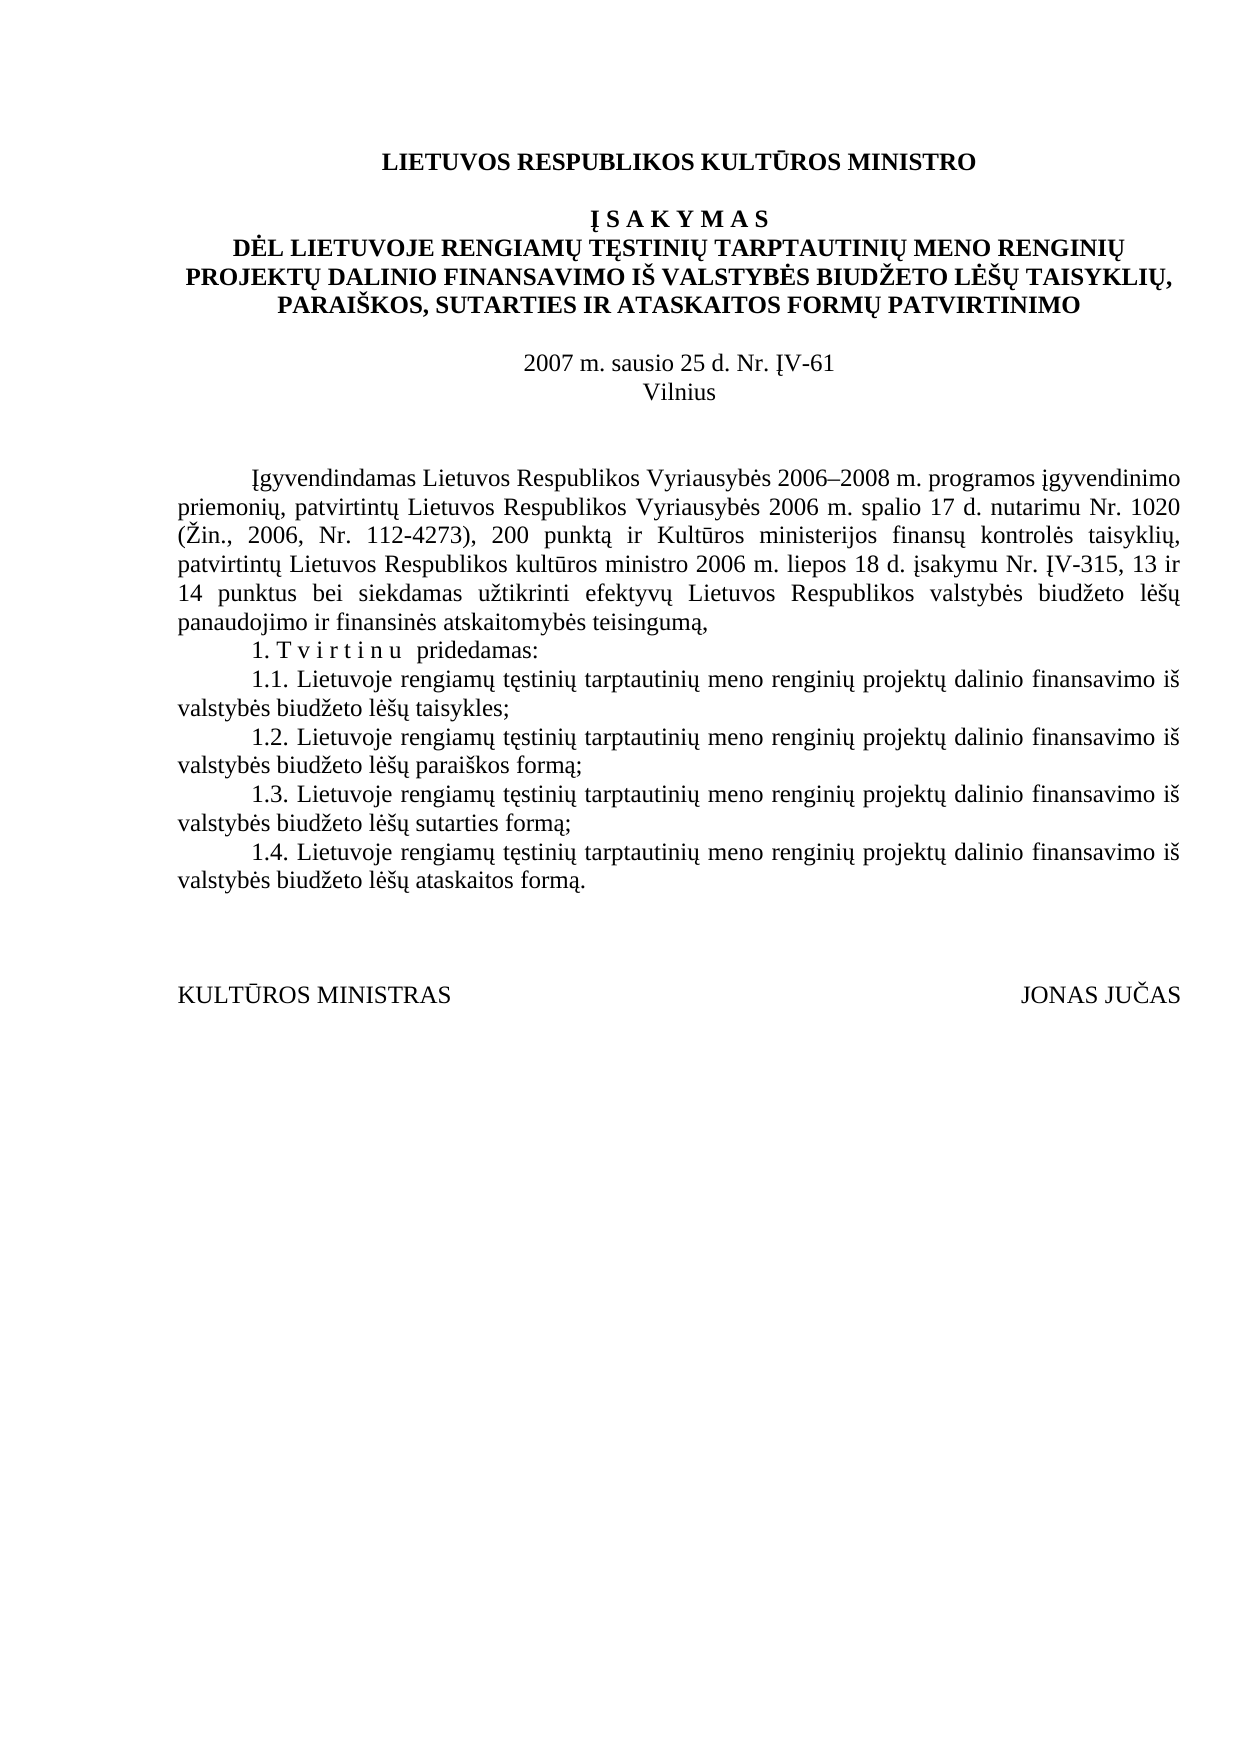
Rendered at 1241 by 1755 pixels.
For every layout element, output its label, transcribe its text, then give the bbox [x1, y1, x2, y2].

text KULTŪROS MINISTRAS JONAS JUČAS [177, 981, 1181, 1009]
text 1.4. Lietuvoje rengiamų tęstinių tarptautinių meno renginių projektų dalinio finansavimo iš valstybės biudžeto lėšų ataskaitos formą. [177, 837, 1181, 894]
text Į S A K Y M A S [177, 204, 1181, 233]
text 2007 m. sausio 25 d. Nr. ĮV-61 [177, 348, 1181, 377]
text 1.1. Lietuvoje rengiamų tęstinių tarptautinių meno renginių projektų dalinio finansavimo iš valstybės biudžeto lėšų taisykles; [177, 664, 1181, 722]
text Vilnius [177, 377, 1181, 406]
text LIETUVOS RESPUBLIKOS KULTŪROS MINISTRO [177, 147, 1181, 176]
text DĖL LIETUVOJE RENGIAMŲ TĘSTINIŲ TARPTAUTINIŲ MENO RENGINIŲ PROJEKTŲ DALINIO FINANSAVIMO IŠ VALSTYBĖS BIUDŽETO LĖŠŲ TAISYKLIŲ, PARAIŠKOS, SUTARTIES IR ATASKAITOS FORMŲ PATVIRTINIMO [177, 233, 1181, 319]
text 1.3. Lietuvoje rengiamų tęstinių tarptautinių meno renginių projektų dalinio finansavimo iš valstybės biudžeto lėšų sutarties formą; [177, 779, 1181, 837]
text 1.2. Lietuvoje rengiamų tęstinių tarptautinių meno renginių projektų dalinio finansavimo iš valstybės biudžeto lėšų paraiškos formą; [177, 722, 1181, 779]
text Įgyvendindamas Lietuvos Respublikos Vyriausybės 2006–2008 m. programos įgyvendinimo priemonių, patvirtintų Lietuvos Respublikos Vyriausybės 2006 m. spalio 17 d. nutarimu Nr. 1020 (Žin., 2006, Nr. 112-4273), 200 punktą ir Kultūros ministerijos finansų kontrolės taisyklių, patvirtintų Lietuvos Respublikos kultūros ministro 2006 m. liepos 18 d. įsakymu Nr. ĮV-315, 13 ir 14 punktus bei siekdamas užtikrinti efektyvų Lietuvos Respublikos valstybės biudžeto lėšų panaudojimo ir finansinės atskaitomybės teisingumą, [177, 463, 1181, 636]
text 1. Tvirtinu pridedamas: [177, 636, 1181, 664]
